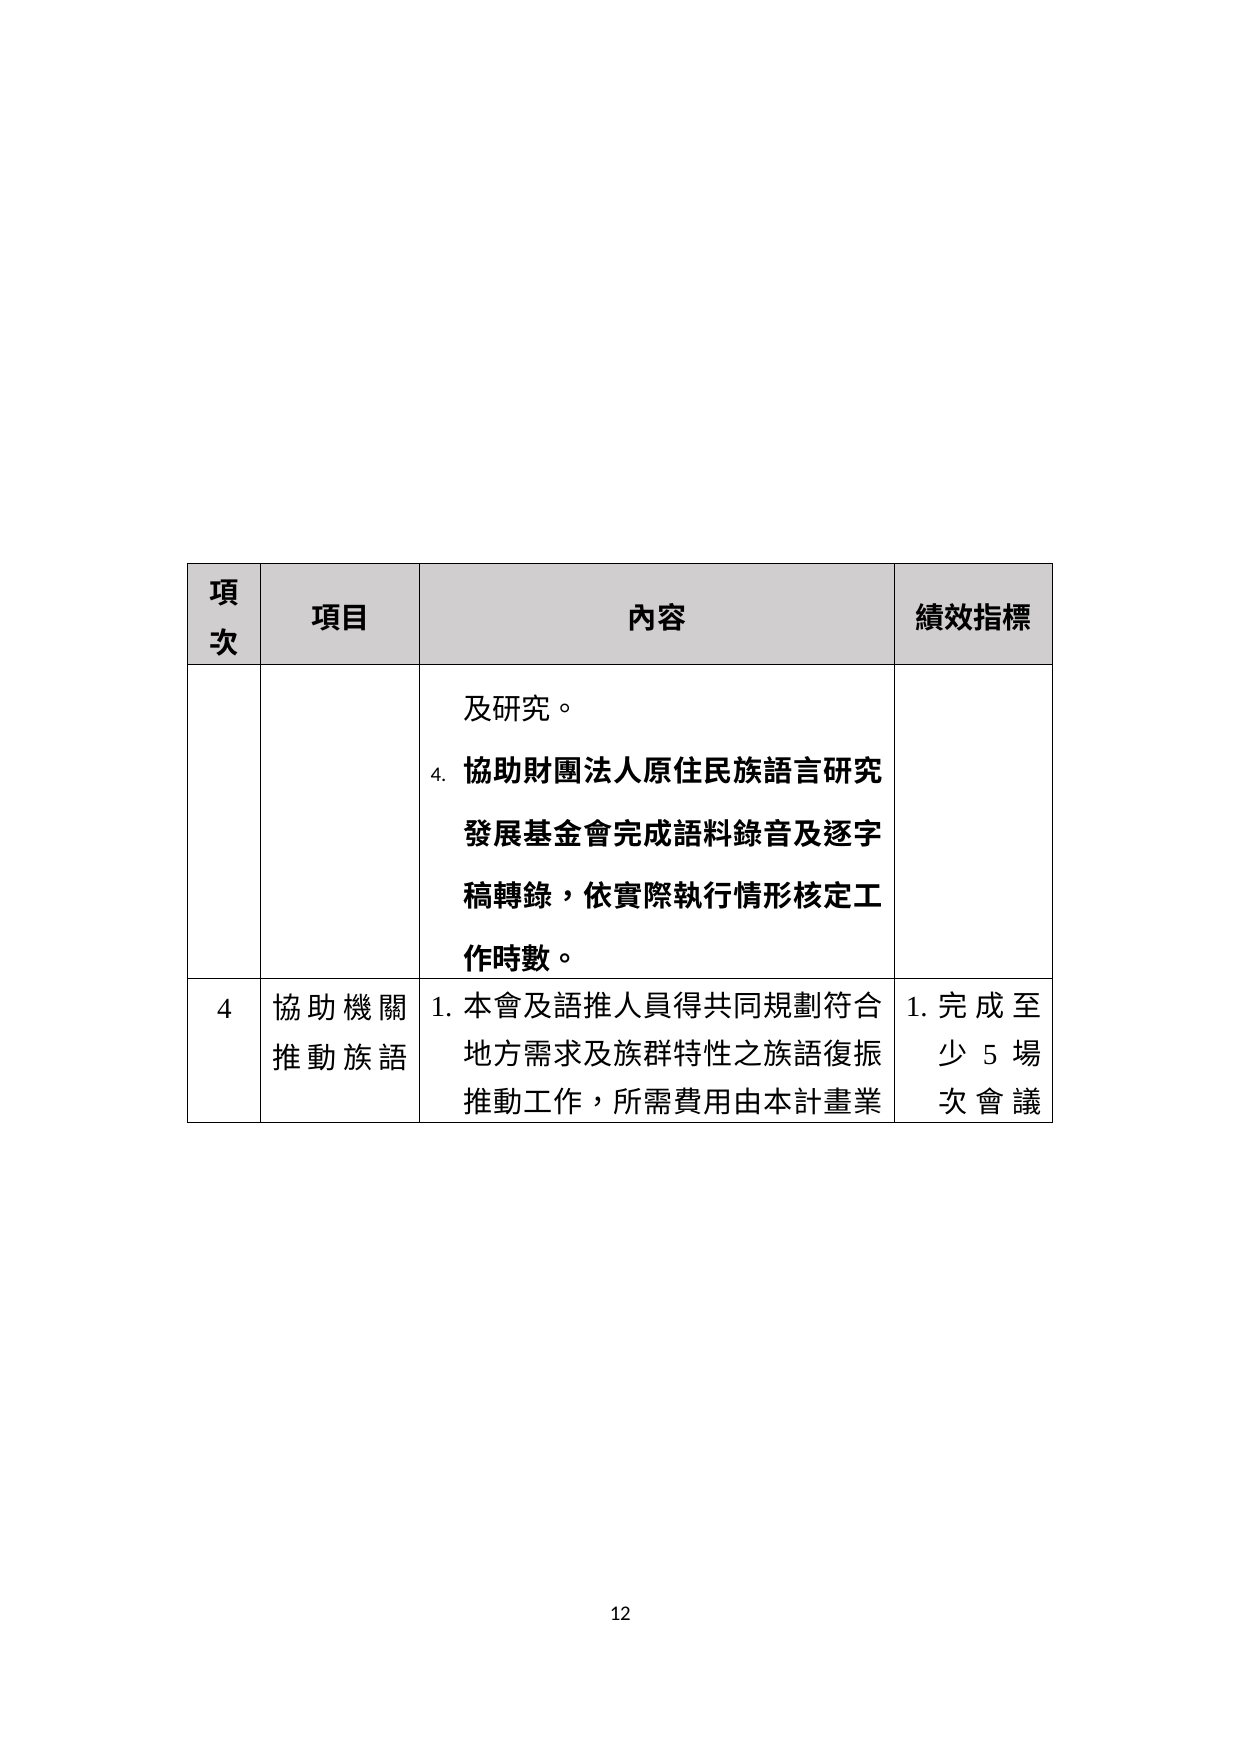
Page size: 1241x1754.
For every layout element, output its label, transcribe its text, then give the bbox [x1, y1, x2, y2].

table_cell 本會及語推人員得共同規劃符合地方需求及族群特性之族語復振推動工作，所需費用由本計畫業 [420, 979, 894, 1122]
table_header 績效指標 [895, 564, 1052, 664]
table_header 項次 [188, 564, 260, 664]
table_cell 協助機關推動族語 [261, 979, 419, 1122]
table_header 項目 [261, 564, 419, 664]
table_header 內容 [420, 564, 894, 664]
table_cell [895, 665, 1052, 977]
table_cell 4 [188, 979, 260, 1122]
table_cell [261, 665, 419, 977]
table_cell 實施目的：訪談耆老或族人，以影音方式採集及記錄相關語音資料，並以數位化呈現。 實施方式： 以祭儀文化、部落史、生命史、傳說故事或其他事務等為採集主題，並以族語及中文雙語編寫，進行數位化編輯。 每二個月至少完成1則，每則至少15分鐘，並核予20小時推廣時數。 語料採集上傳考核管理系統後，由專管中心偕同語推組織辦理初審，並交由原語會辦理後續典藏及研究。 協助財團法人原住民族語言研究發展基金會完成語料錄音及逐字稿轉錄，依實際執行情形核定工作時數。 [420, 665, 894, 977]
table_cell [188, 665, 260, 977]
table_cell 完成至少5場次會議(或宣導活動)翻譯。 翻譯至少50則文書(每則至少15字)。 每次訪視族語保母至多2小時。 [895, 979, 1052, 1122]
